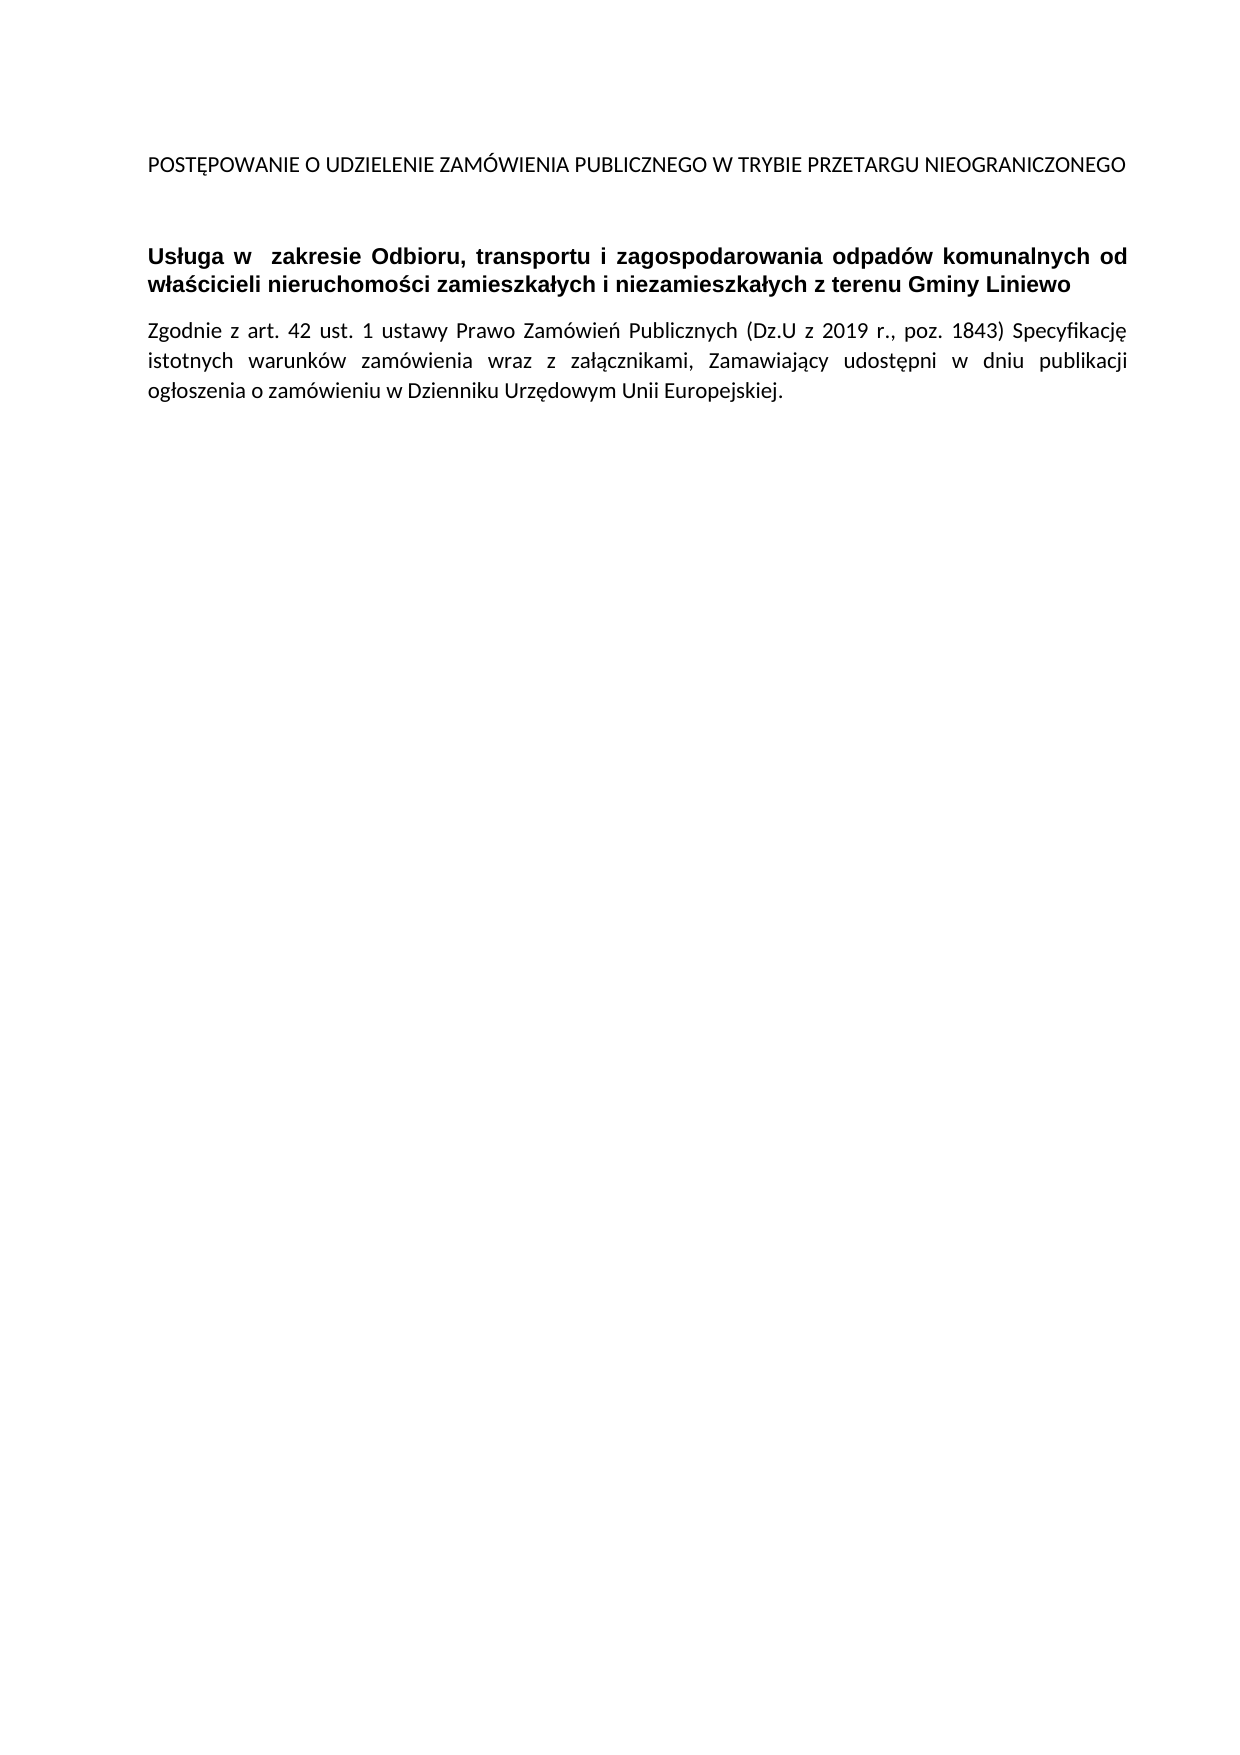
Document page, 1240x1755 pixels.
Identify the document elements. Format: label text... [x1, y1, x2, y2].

text Zgodnie z art. 42 ust. 1 ustawy Prawo Zamówień Publicznych (Dz.U z 2019 r., poz. 1843) Specyfikację istotnych warunków zamówienia wraz z załącznikami, Zamawiający udostępni w dniu publikacji ogłoszenia o zamówieniu w Dzienniku Urzędowym Unii Europejskiej. [148, 316, 1129, 404]
text POSTĘPOWANIE O UDZIELENIE ZAMÓWIENIA PUBLICZNEGO W TRYBIE PRZETARGU NIEOGRANICZONEGO [148, 150, 1129, 178]
text Usługa w zakresie Odbioru, transportu i zagospodarowania odpadów komunalnych od właścicieli nieruchomości zamieszkałych i niezamieszkałych z terenu Gminy Liniewo [148, 243, 1129, 298]
